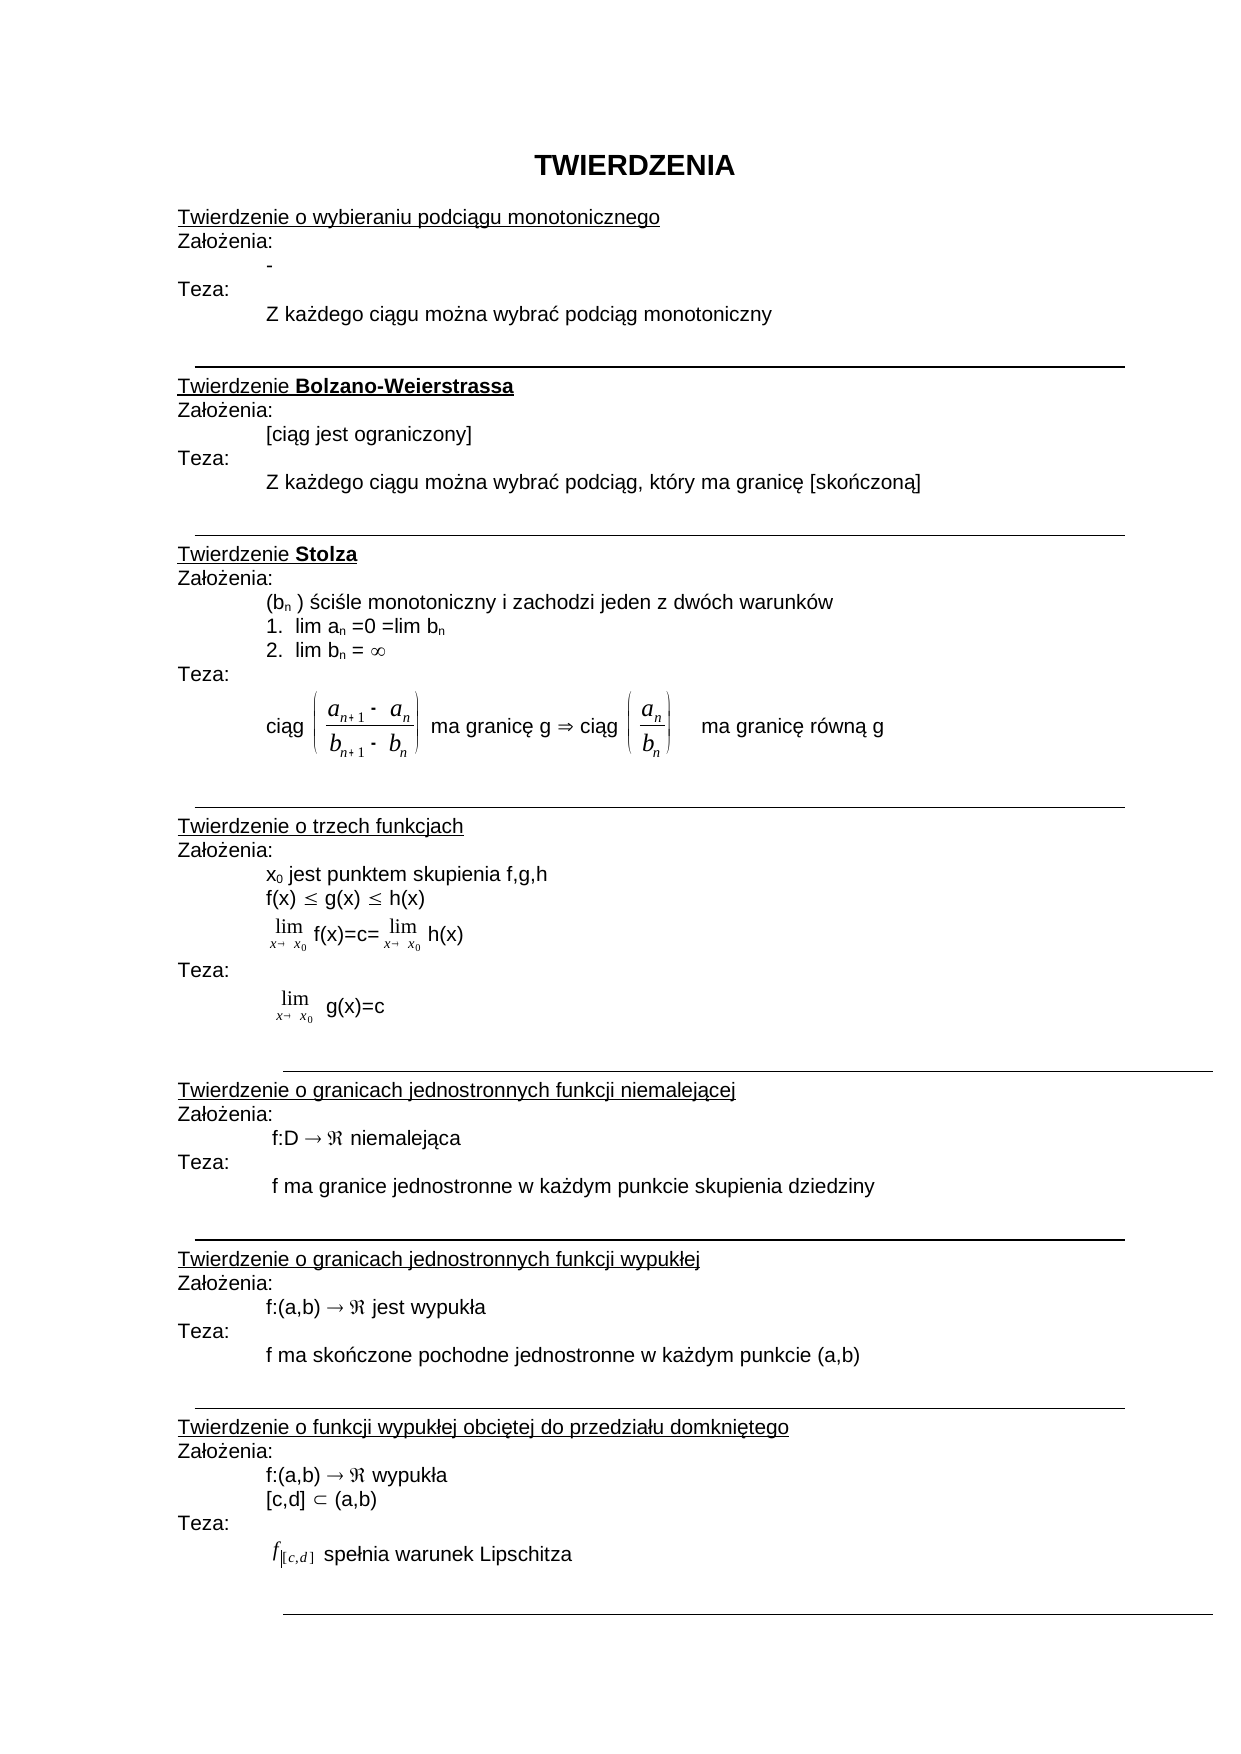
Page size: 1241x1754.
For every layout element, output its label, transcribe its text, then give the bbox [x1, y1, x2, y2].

text Twierdzenie o wybieraniu podciągu monotonicznego [177, 205, 1092, 229]
text f:(a,b) ® Â wypukła [266, 1463, 1092, 1487]
text g(x)=c [266, 982, 1092, 1030]
text Twierdzenie o granicach jednostronnych funkcji wypukłej [177, 1246, 1092, 1271]
text x0 jest punktem skupienia f,g,h [266, 862, 1092, 886]
text Teza: [177, 1511, 1092, 1535]
text Teza: [177, 1150, 1092, 1174]
text f(x)=c=h(x) [266, 910, 1092, 958]
text Założenia: [177, 1439, 1092, 1463]
text f(x) £ g(x) £ h(x) [266, 886, 1092, 910]
text Założenia: [177, 1102, 1092, 1126]
text (bn ) ściśle monotoniczny i zachodzi jeden z dwóch warunków [266, 590, 1092, 614]
text f ma skończone pochodne jednostronne w każdym punkcie (a,b) [266, 1343, 1092, 1367]
text Teza: [177, 446, 1092, 470]
text Z każdego ciągu można wybrać podciąg, który ma granicę [skończoną] [266, 470, 1092, 494]
text Twierdzenie Stolza [177, 542, 1092, 566]
text Teza: [177, 662, 1092, 686]
text [c,d] Ì (a,b) [266, 1487, 1092, 1511]
text Twierdzenie o granicach jednostronnych funkcji niemalejącej [177, 1078, 1092, 1102]
text f:D ® Â niemalejąca [266, 1126, 1092, 1150]
text Teza: [177, 958, 1092, 982]
list lim an =0 =lim bn [266, 614, 1092, 638]
text Teza: [177, 277, 1092, 301]
text Twierdzenie o trzech funkcjach [177, 814, 1092, 838]
text Założenia: [177, 229, 1092, 253]
text spełnia warunek Lipschitza [266, 1535, 1092, 1573]
text Twierdzenie Bolzano-Weierstrassa [177, 374, 1092, 398]
text - [266, 253, 1092, 277]
text ciąg ma granicę g Þ ciąg ma granicę równą g [266, 686, 1092, 766]
text Z każdego ciągu można wybrać podciąg monotoniczny [266, 301, 1092, 326]
text Założenia: [177, 566, 1092, 590]
text Twierdzenie o funkcji wypukłej obciętej do przedziału domkniętego [177, 1415, 1092, 1439]
text TWIERDZENIA [177, 148, 1092, 181]
text Teza: [177, 1319, 1092, 1343]
list lim bn = ¥ [266, 638, 1092, 662]
text Założenia: [177, 1271, 1092, 1294]
text Założenia: [177, 398, 1092, 422]
text Założenia: [177, 838, 1092, 862]
text f:(a,b) ® Â jest wypukła [266, 1294, 1092, 1319]
text f ma granice jednostronne w każdym punkcie skupienia dziedziny [266, 1174, 1092, 1198]
text [ciąg jest ograniczony] [266, 422, 1092, 446]
